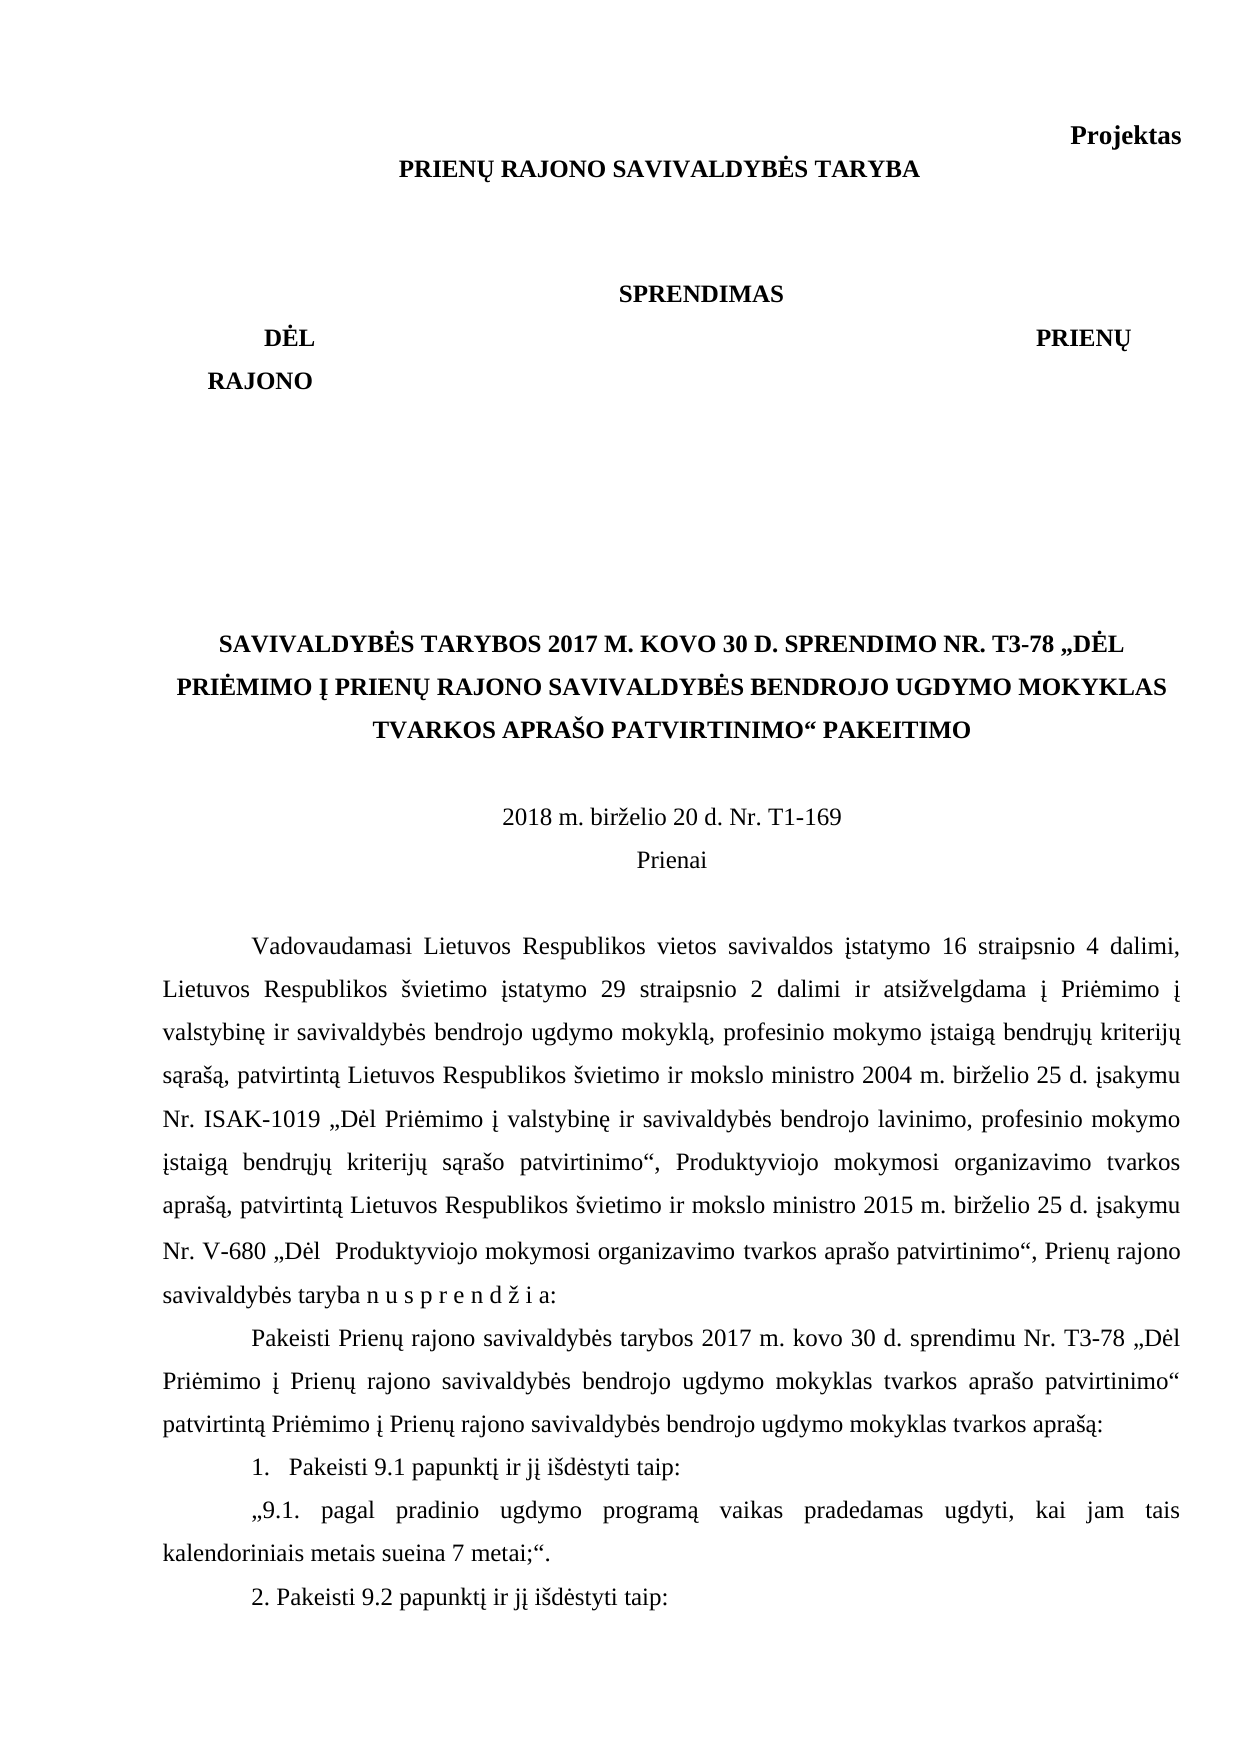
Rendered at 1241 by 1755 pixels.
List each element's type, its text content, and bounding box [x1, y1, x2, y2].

text SPRENDIMAS [162, 279, 1181, 308]
text DĖL PRIENŲ RAJONO SAVIVALDYBĖS TARYBOS 2017 M. KOVO 30 D. SPRENDIMO NR. T3-78 „DĖL PRIĖMIMO Į PRIENŲ RAJONO SAVIVALDYBĖS BENDROJO UGDYMO MOKYKLAS TVARKOS APRAŠO PATVIRTINIMO“ PAKEITIMO [162, 323, 1181, 744]
text [377, 325, 967, 629]
text Projektas [162, 119, 1181, 154]
text Vadovaudamasi Lietuvos Respublikos vietos savivaldos įstatymo 16 straipsnio 4 dalimi, Lietuvos Respublikos švietimo įstatymo 29 straipsnio 2 dalimi ir atsižvelgdama į Priėmimo į valstybinę ir savivaldybės bendrojo ugdymo mokyklą, profesinio mokymo įstaigą bendrųjų kriterijų sąrašą, patvirtintą Lietuvos Respublikos švietimo ir mokslo ministro 2004 m. birželio 25 d. įsakymu Nr. ISAK-1019 „Dėl Priėmimo į valstybinę ir savivaldybės bendrojo lavinimo, profesinio mokymo įstaigą bendrųjų kriterijų sąrašo patvirtinimo“, Produktyviojo mokymosi organizavimo tvarkos aprašą, patvirtintą Lietuvos Respublikos švietimo ir mokslo ministro 2015 m. birželio 25 d. įsakymu Nr. V-680 „Dėl Produktyviojo mokymosi organizavimo tvarkos aprašo patvirtinimo“, Prienų rajono savivaldybės taryba n u s p r e n d ž i a: [162, 931, 1181, 1308]
text [330, 182, 989, 216]
text „9.1. pagal pradinio ugdymo programą vaikas pradedamas ugdyti, kai jam tais kalendoriniais metais sueina 7 metai;“. [162, 1495, 1181, 1567]
text 2018 m. birželio 20 d. Nr. T1-169 [162, 802, 1181, 831]
text PRIENŲ RAJONO SAVIVALDYBĖS TARYBA [330, 154, 989, 182]
text 2. Pakeisti 9.2 papunktį ir jį išdėstyti taip: [162, 1582, 1181, 1610]
text Pakeisti Prienų rajono savivaldybės tarybos 2017 m. kovo 30 d. sprendimu Nr. T3-78 „Dėl Priėmimo į Prienų rajono savivaldybės bendrojo ugdymo mokyklas tvarkos aprašo patvirtinimo“ patvirtintą Priėmimo į Prienų rajono savivaldybės bendrojo ugdymo mokyklas tvarkos aprašą: [162, 1323, 1181, 1438]
text 1. Pakeisti 9.1 papunktį ir jį išdėstyti taip: [251, 1452, 1181, 1481]
text Prienai [162, 845, 1181, 874]
